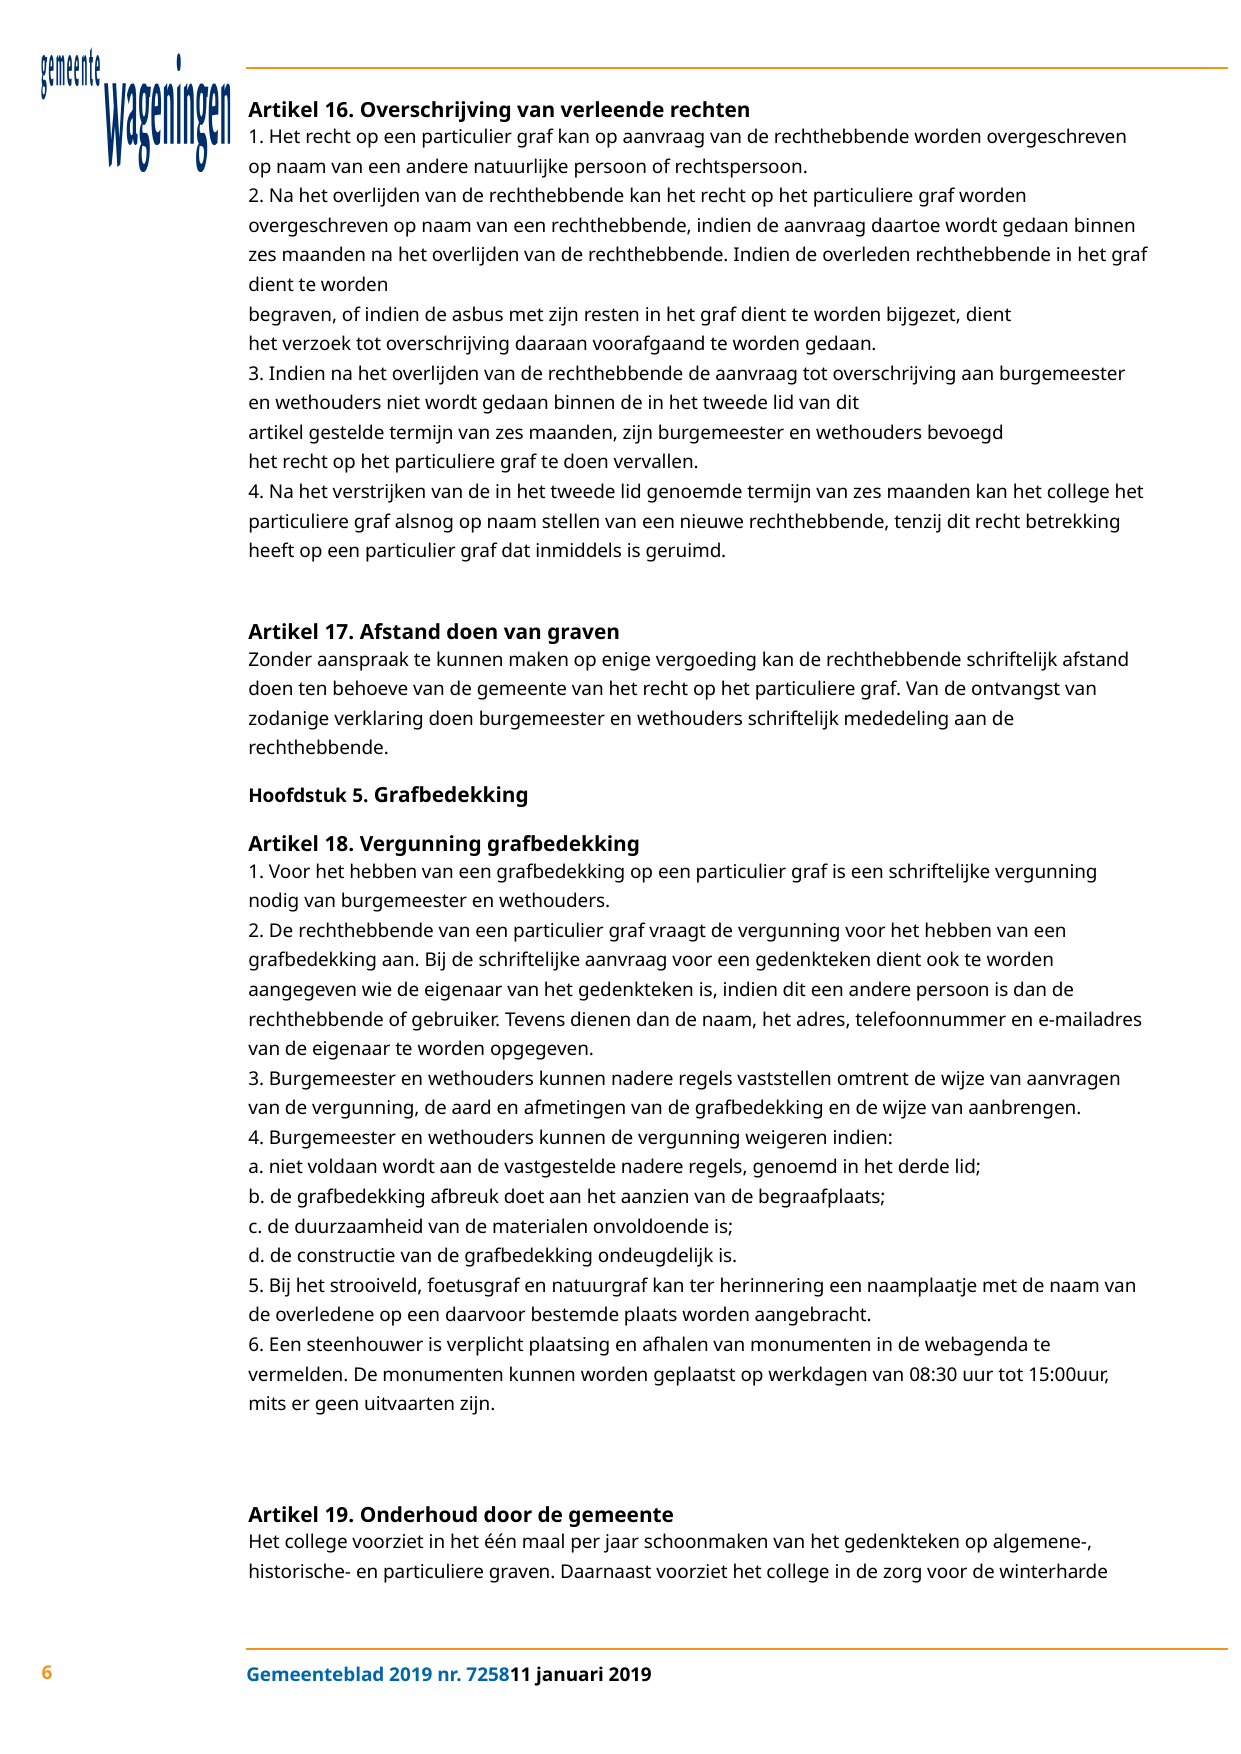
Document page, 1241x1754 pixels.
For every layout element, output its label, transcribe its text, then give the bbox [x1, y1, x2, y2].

picture [41, 47, 231, 172]
text artikel gestelde termijn van zes maanden, zijn burgemeester en wethouders bevoegd [248, 419, 1152, 445]
text 2. Na het overlijden van de rechthebbende kan het recht op het particuliere graf worden overgeschreven op naam van een rechthebbende, indien de aanvraag daartoe wordt gedaan binnen zes maanden na het overlijden van de rechthebbende. Indien de overleden rechthebbende in het graf dient te worden [248, 182, 1152, 297]
text Artikel 19. Onderhoud door de gemeente [248, 1500, 1152, 1528]
text 6. Een steenhouwer is verplicht plaatsing en afhalen van monumenten in de webagenda te vermelden. De monumenten kunnen worden geplaatst op werkdagen van 08:30 uur tot 15:00uur, mits er geen uitvaarten zijn. [248, 1331, 1152, 1416]
text 4. Na het verstrijken van de in het tweede lid genoemde termijn van zes maanden kan het college het particuliere graf alsnog op naam stellen van een nieuwe rechthebbende, tenzij dit recht betrekking heeft op een particulier graf dat inmiddels is geruimd. [248, 478, 1152, 563]
text het verzoek tot overschrijving daaraan voorafgaand te worden gedaan. [248, 330, 1152, 356]
text a. niet voldaan wordt aan de vastgestelde nadere regels, genoemd in het derde lid; [248, 1154, 1152, 1179]
text b. de grafbedekking afbreuk doet aan het aanzien van de begraafplaats; [248, 1183, 1152, 1209]
text 3. Indien na het overlijden van de rechthebbende de aanvraag tot overschrijving aan burgemeester en wethouders niet wordt gedaan binnen de in het tweede lid van dit [248, 360, 1152, 415]
text 3. Burgemeester en wethouders kunnen nadere regels vaststellen omtrent de wijze van aanvragen van de vergunning, de aard en afmetingen van de grafbedekking en de wijze van aanbrengen. [248, 1065, 1152, 1120]
text Zonder aanspraak te kunnen maken op enige vergoeding kan de rechthebbende schriftelijk afstand doen ten behoeve van de gemeente van het recht op het particuliere graf. Van de ontvangst van zodanige verklaring doen burgemeester en wethouders schriftelijk mededeling aan de rechthebbende. [248, 646, 1152, 760]
text Artikel 16. Overschrijving van verleende rechten [248, 95, 1152, 123]
text 1. Het recht op een particulier graf kan op aanvraag van de rechthebbende worden overgeschreven op naam van een andere natuurlijke persoon of rechtspersoon. [248, 123, 1152, 178]
text Artikel 18. Vergunning grafbedekking [248, 829, 1152, 858]
text Artikel 17. Afstand doen van graven [248, 617, 1152, 646]
text Het college voorziet in het één maal per jaar schoonmaken van het gedenkteken op algemene-, historische- en particuliere graven. Daarnaast voorziet het college in de zorg voor de winterharde [248, 1528, 1152, 1584]
text 2. De rechthebbende van een particulier graf vraagt de vergunning voor het hebben van een grafbedekking aan. Bij de schriftelijke aanvraag voor een gedenkteken dient ook te worden aangegeven wie de eigenaar van het gedenkteken is, indien dit een andere persoon is dan de rechthebbende of gebruiker. Tevens dienen dan de naam, het adres, telefoonnummer en e-mailadres van de eigenaar te worden opgegeven. [248, 917, 1152, 1061]
text 4. Burgemeester en wethouders kunnen de vergunning weigeren indien: [248, 1124, 1152, 1150]
text 1. Voor het hebben van een grafbedekking op een particulier graf is een schriftelijke vergunning nodig van burgemeester en wethouders. [248, 858, 1152, 913]
text d. de constructie van de grafbedekking ondeugdelijk is. [248, 1242, 1152, 1268]
text begraven, of indien de asbus met zijn resten in het graf dient te worden bijgezet, dient [248, 301, 1152, 326]
text 5. Bij het strooiveld, foetusgraf en natuurgraf kan ter herinnering een naamplaatje met de naam van de overledene op een daarvoor bestemde plaats worden aangebracht. [248, 1272, 1152, 1327]
text Hoofdstuk 5. Grafbedekking [248, 780, 1152, 809]
text het recht op het particuliere graf te doen vervallen. [248, 449, 1152, 474]
text c. de duurzaamheid van de materialen onvoldoende is; [248, 1213, 1152, 1239]
